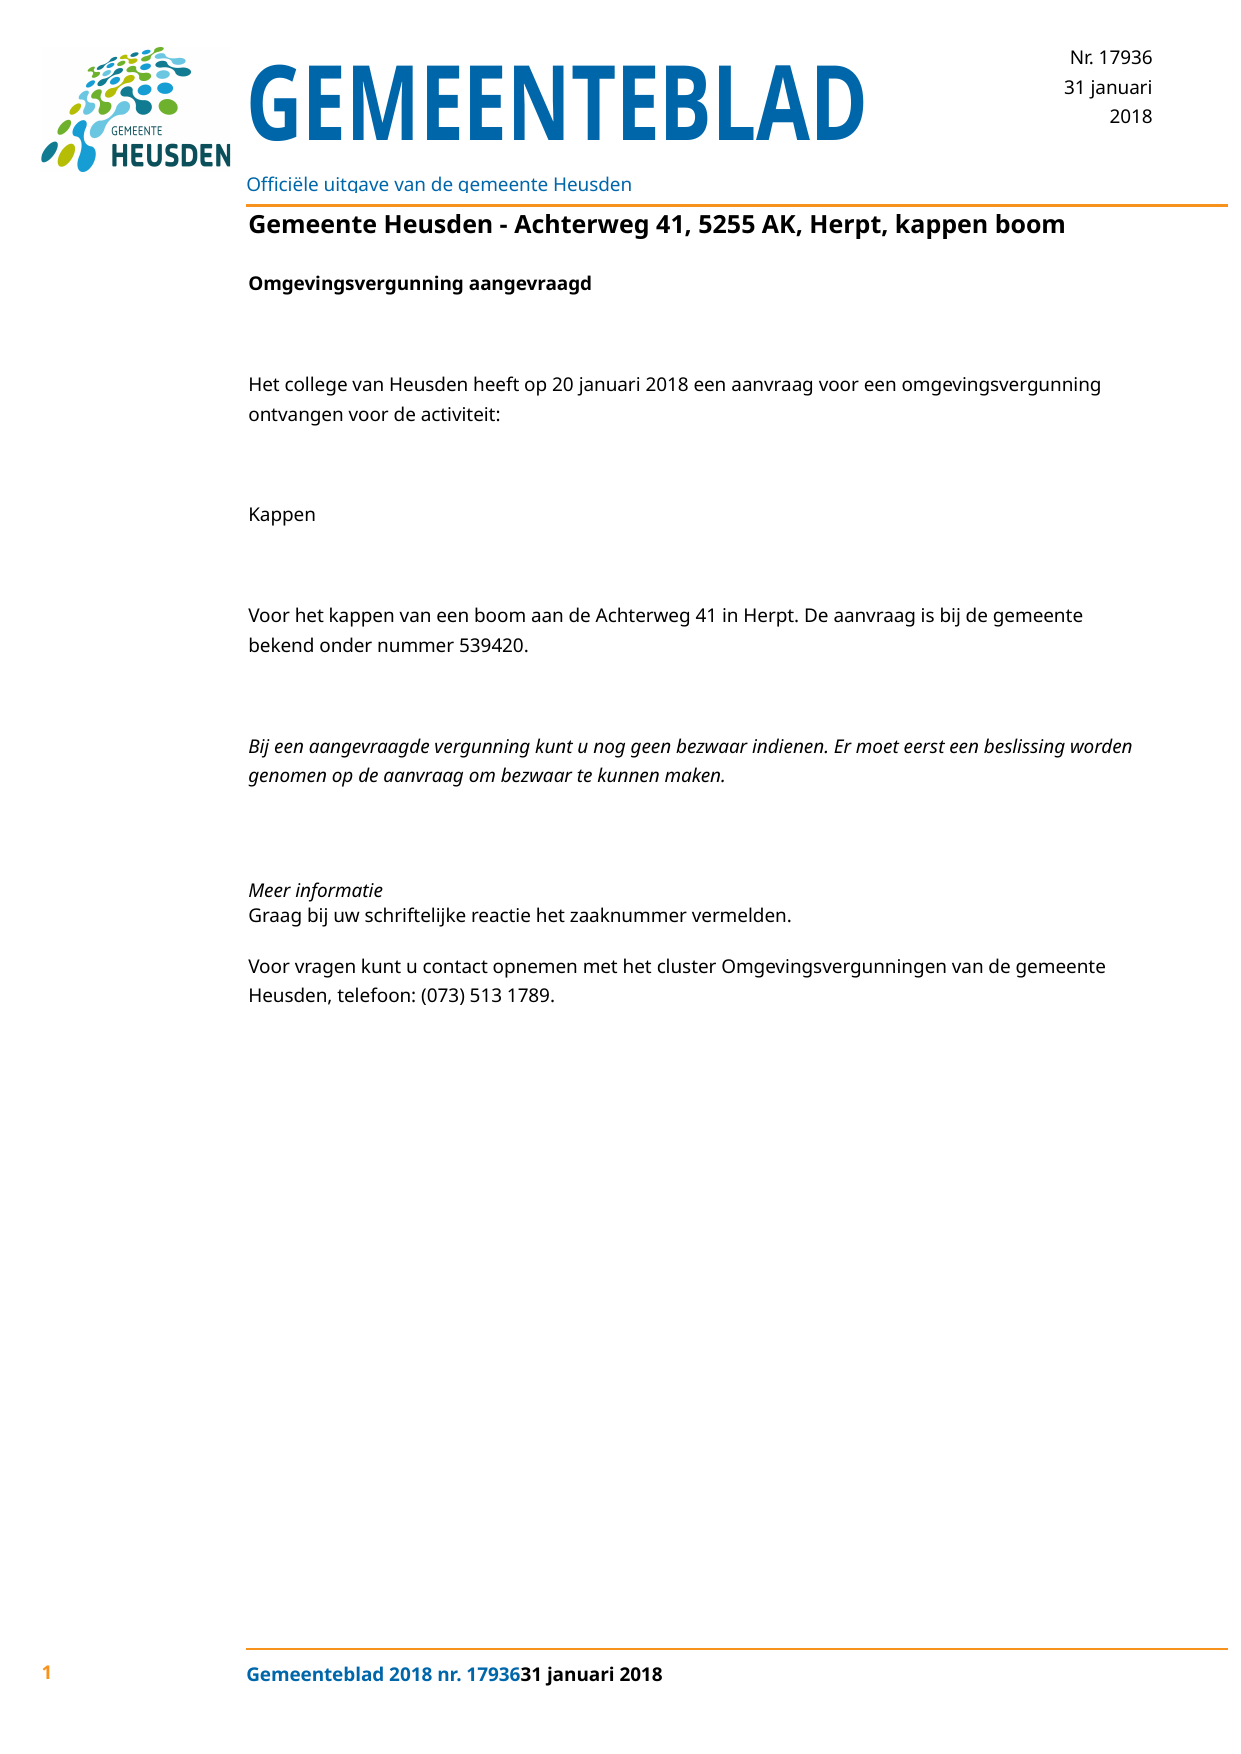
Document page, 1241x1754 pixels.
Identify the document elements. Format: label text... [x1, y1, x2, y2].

text Omgevingsvergunning aangevraagd [248, 270, 1152, 296]
text Voor het kappen van een boom aan de Achterweg 41 in Herpt. De aanvraag is bij de gemeente bekend onder nummer 539420. [248, 602, 1152, 658]
text Het college van Heusden heeft op 20 januari 2018 een aanvraag voor een omgevingsvergunning ontvangen voor de activiteit: [248, 371, 1152, 426]
text Kappen [248, 502, 1152, 527]
text Voor vragen kunt u contact opnemen met het cluster Omgevingsvergunningen van de gemeente Heusden, telefoon: (073) 513 1789. [248, 953, 1152, 1008]
text Gemeente Heusden - Achterweg 41, 5255 AK, Herpt, kappen boom [248, 207, 1152, 241]
picture [41, 47, 231, 172]
text Meer informatie [248, 877, 1152, 902]
text Graag bij uw schriftelijke reactie het zaaknummer vermelden. [248, 902, 1152, 928]
text Bij een aangevraagde vergunning kunt u nog geen bezwaar indienen. Er moet eerst een beslissing worden genomen op de aanvraag om bezwaar te kunnen maken. [248, 733, 1152, 788]
